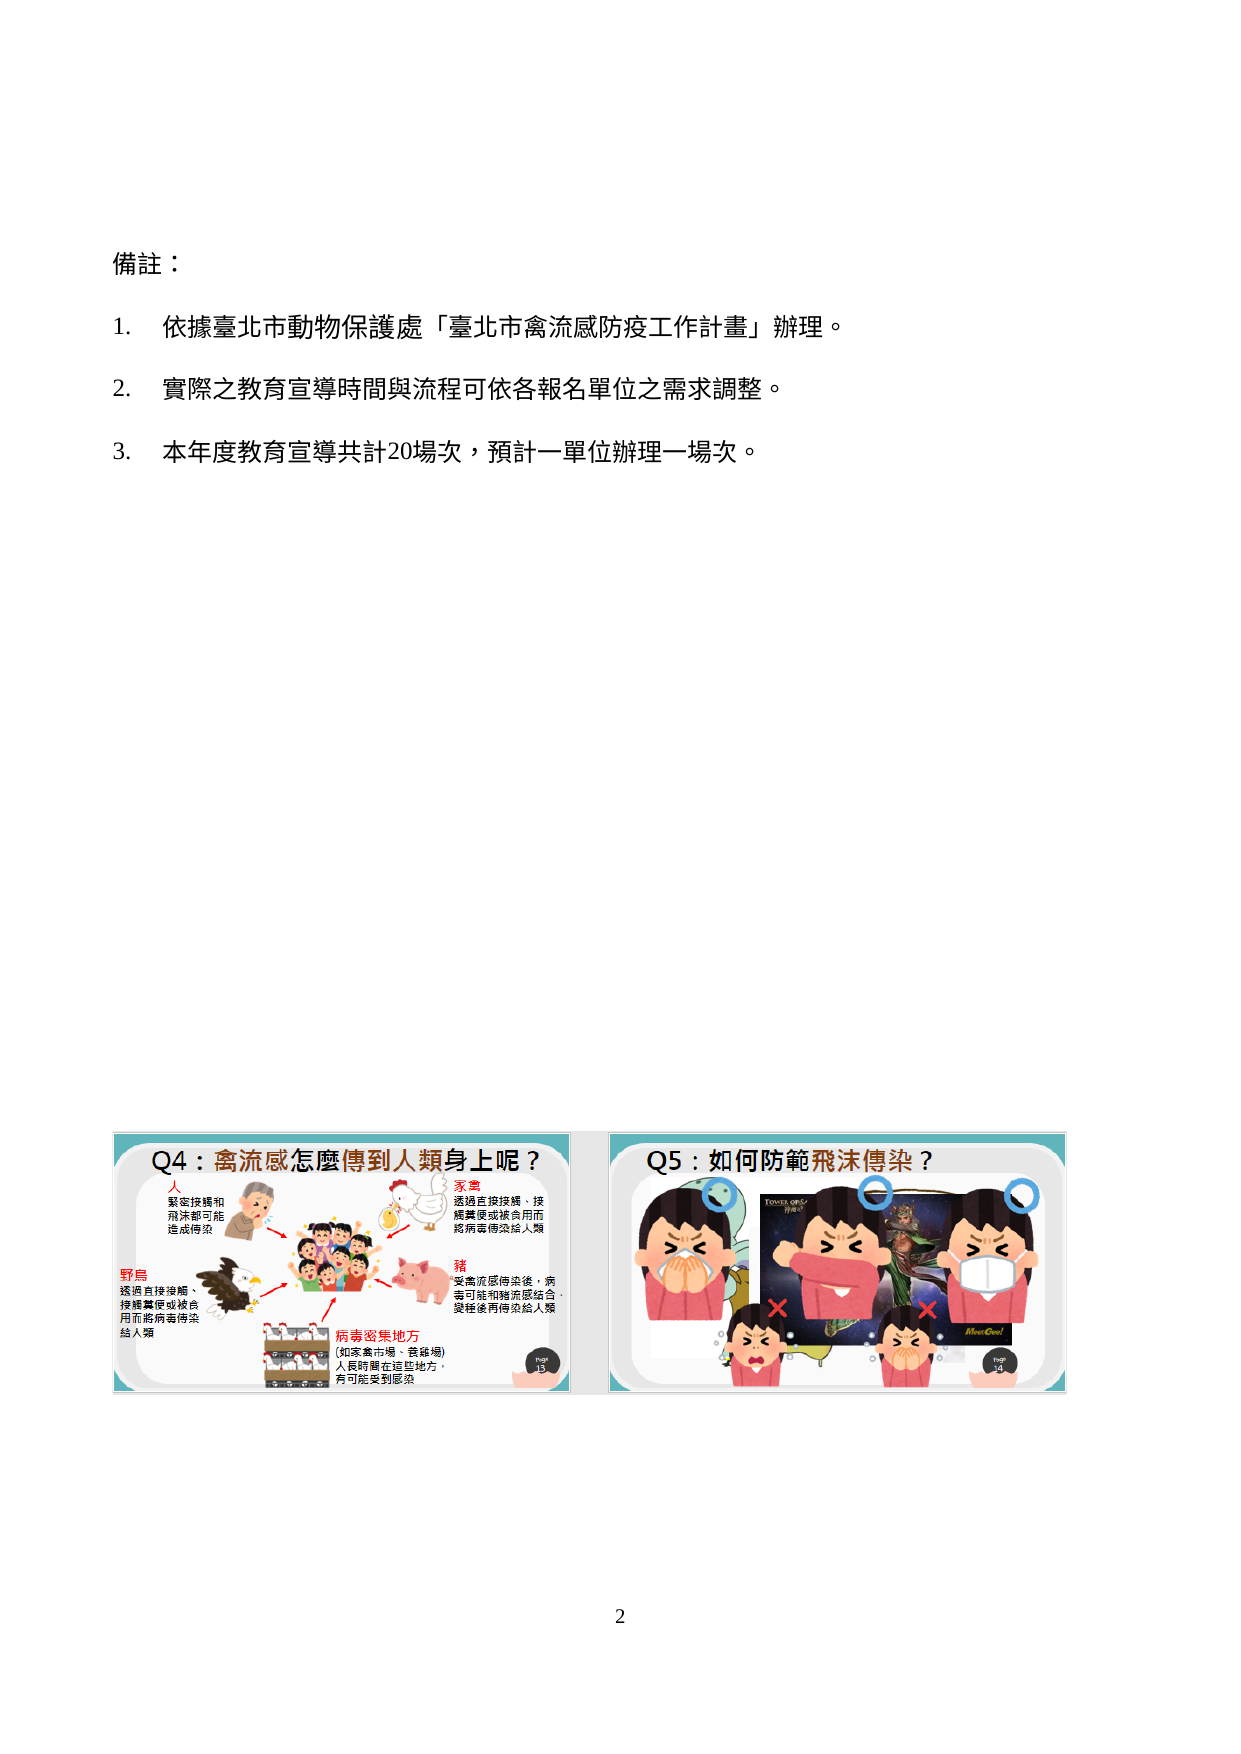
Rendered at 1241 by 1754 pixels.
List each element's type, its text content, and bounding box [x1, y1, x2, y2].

list 實際之教育宣導時間與流程可依各報名單位之需求調整。 [112, 346, 1128, 409]
text 備註： [112, 221, 1128, 284]
list 本年度教育宣導共計20場次，預計一單位辦理一場次。 [112, 409, 1128, 471]
list 依據臺北市動物保護處「臺北市禽流感防疫工作計畫」辦理。 [112, 284, 1128, 346]
